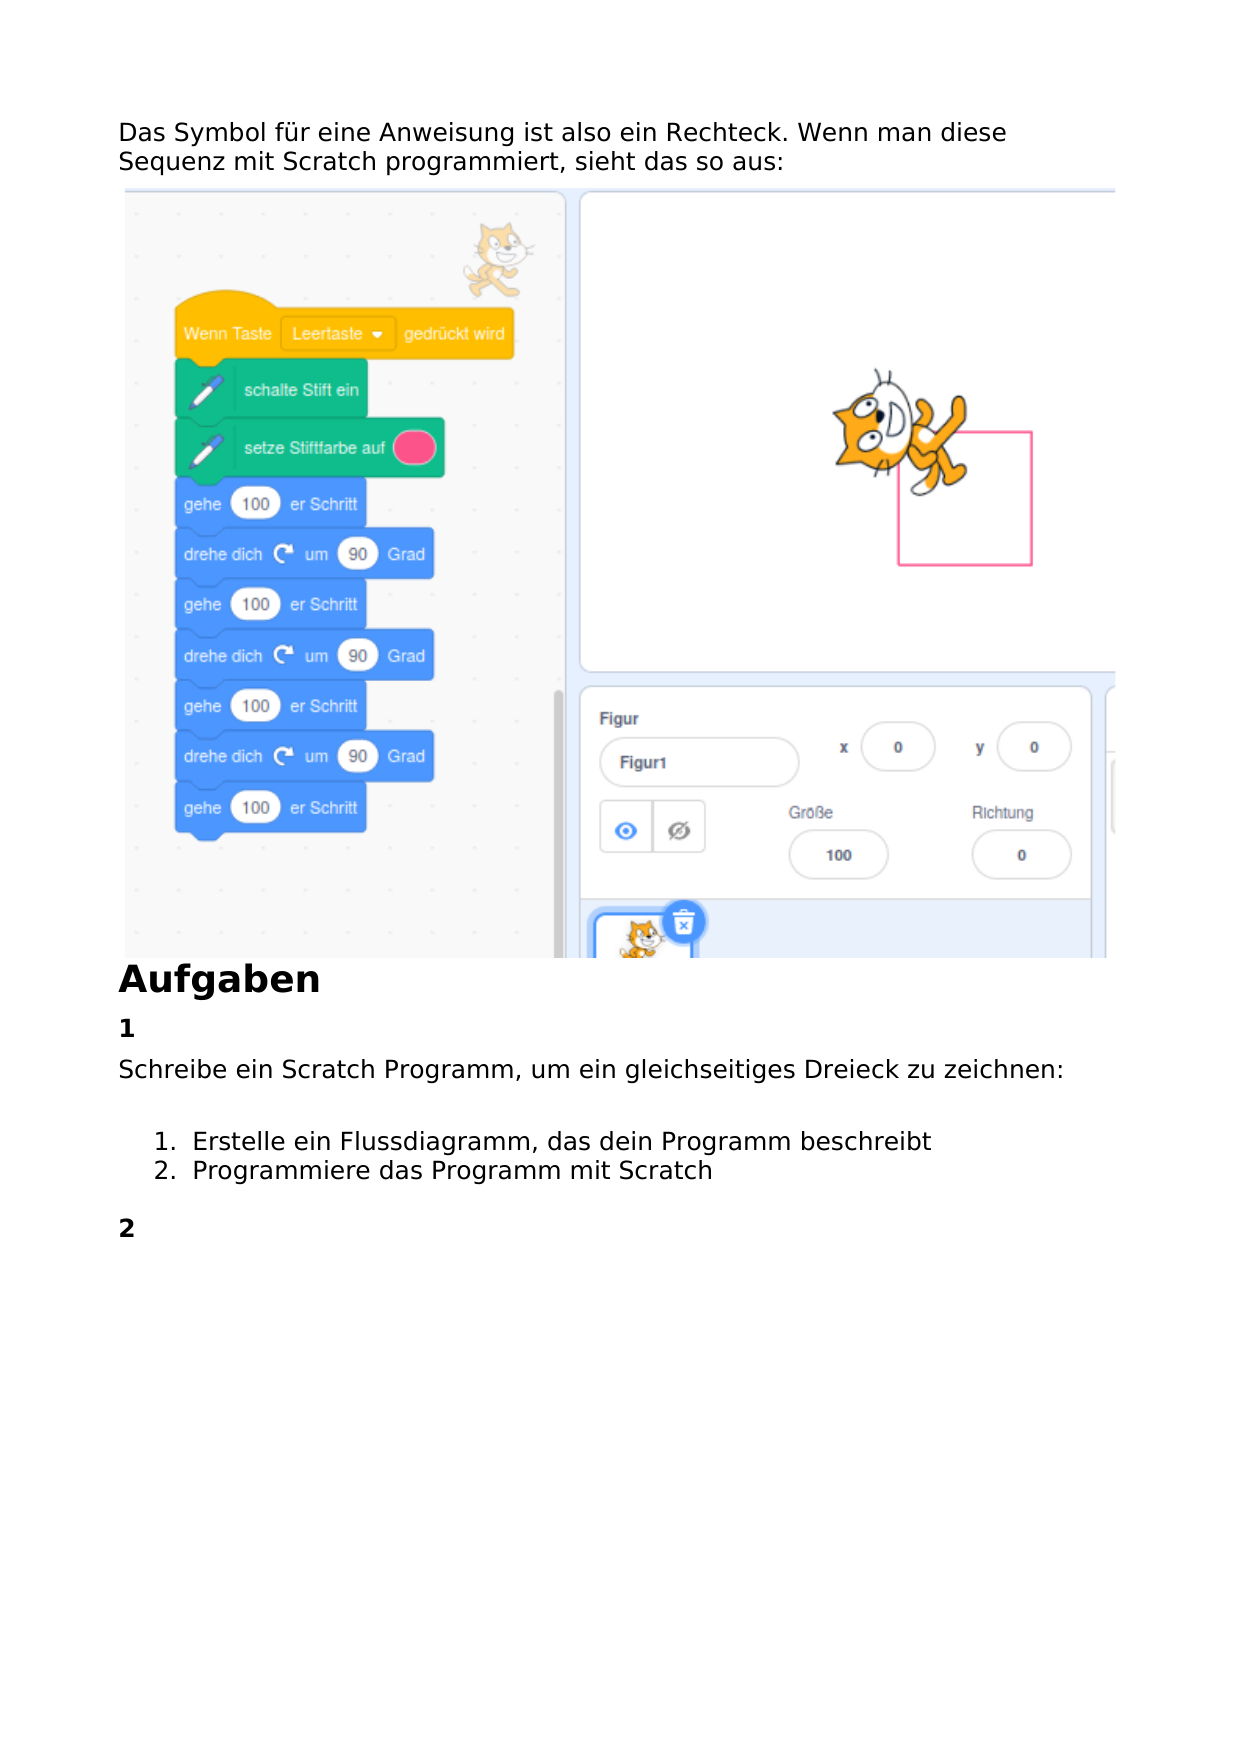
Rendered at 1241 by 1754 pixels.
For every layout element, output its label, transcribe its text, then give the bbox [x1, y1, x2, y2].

subtitle Aufgaben [118, 841, 1122, 1001]
text 1 [118, 1014, 1122, 1043]
text 2 [118, 1214, 1122, 1244]
picture [124, 188, 1116, 958]
list Erstelle ein Flussdiagramm, das dein Programm beschreibt [177, 1127, 1122, 1156]
text Das Symbol für eine Anweisung ist also ein Rechteck. Wenn man diese Sequenz mit Scratch programmiert, sieht das so aus: [118, 118, 1122, 176]
text Schreibe ein Scratch Programm, um ein gleichseitiges Dreieck zu zeichnen: [118, 1056, 1122, 1085]
list Programmiere das Programm mit Scratch [177, 1156, 1122, 1185]
